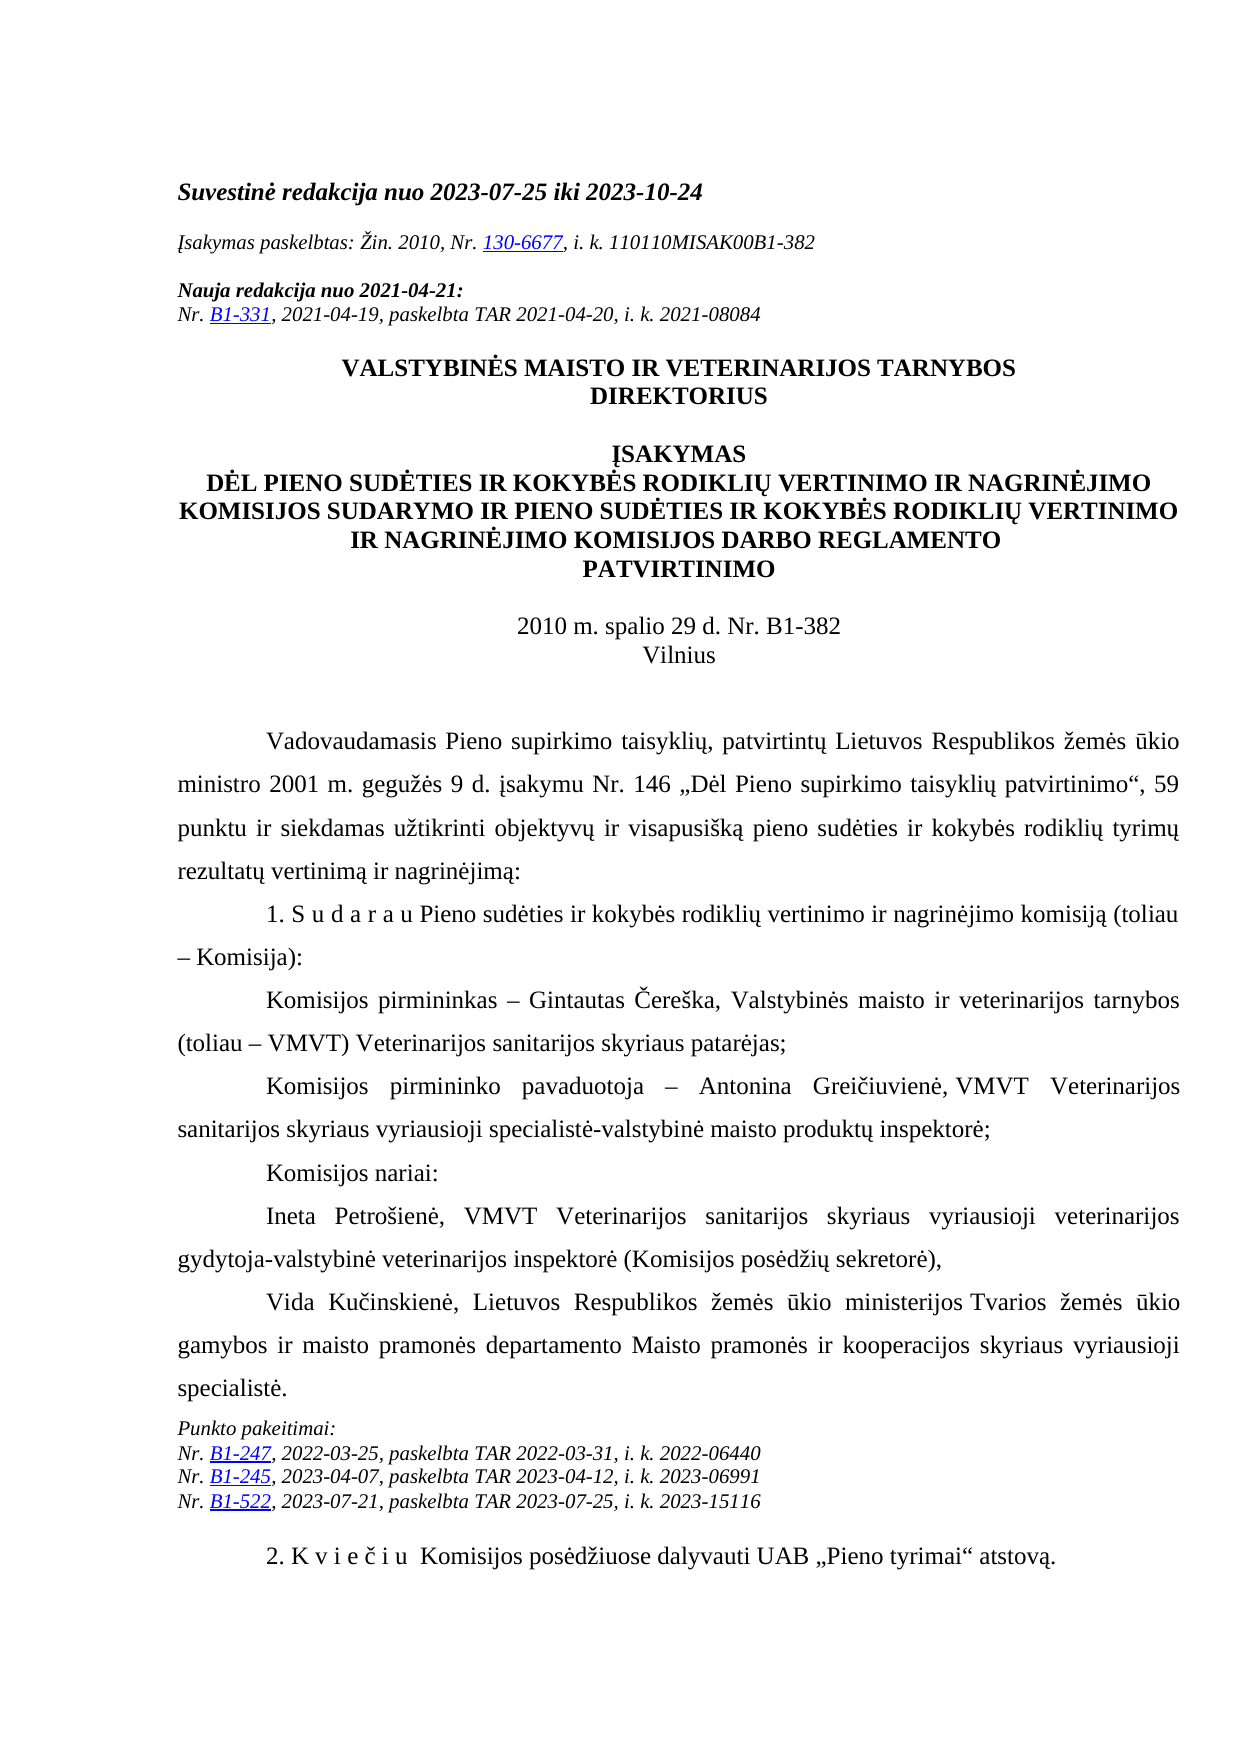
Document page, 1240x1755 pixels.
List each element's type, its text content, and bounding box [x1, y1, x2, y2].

text Vadovaudamasis Pieno supirkimo taisyklių, patvirtintų Lietuvos Respublikos žemės ūkio ministro 2001 m. gegužės 9 d. įsakymu Nr. 146 „Dėl Pieno supirkimo taisyklių patvirtinimo“, 59 punktu ir siekdamas užtikrinti objektyvų ir visapusišką pieno sudėties ir kokybės rodiklių tyrimų rezultatų vertinimą ir nagrinėjimą: [177, 726, 1181, 884]
text DIREKTORIUS [177, 381, 1181, 410]
text Suvestinė redakcija nuo 2023-07-25 iki 2023-10-24 [177, 177, 1181, 206]
text Punkto pakeitimai: [177, 1416, 1181, 1440]
text Komisijos nariai: [177, 1158, 1181, 1186]
text Vida Kučinskienė, Lietuvos Respublikos žemės ūkio ministerijos Tvarios žemės ūkio gamybos ir maisto pramonės departamento Maisto pramonės ir kooperacijos skyriaus vyriausioji specialistė. [177, 1287, 1181, 1402]
text 2. K v i e č i u Komisijos posėdžiuose dalyvauti UAB „Pieno tyrimai“ atstovą. [177, 1541, 1181, 1570]
text Įsakymas paskelbtas: Žin. 2010, Nr. 130-6677, i. k. 110110MISAK00B1-382 [177, 230, 1181, 254]
text Nauja redakcija nuo 2021-04-21: [177, 278, 1181, 302]
text PATVIRTINIMO [177, 554, 1181, 583]
text ĮSAKYMAS [177, 439, 1181, 468]
text Komisijos pirmininko pavaduotoja – Antonina Greičiuvienė, VMVT Veterinarijos sanitarijos skyriaus vyriausioji specialistė-valstybinė maisto produktų inspektorė; [177, 1071, 1181, 1143]
text Vilnius [177, 640, 1181, 669]
text Nr. B1-247, 2022-03-25, paskelbta TAR 2022-03-31, i. k. 2022-06440 [177, 1440, 1181, 1464]
text 1. S u d a r a u Pieno sudėties ir kokybės rodiklių vertinimo ir nagrinėjimo komisiją (toliau – Komisija): [177, 899, 1181, 971]
text Komisijos pirmininkas – Gintautas Čereška, Valstybinės maisto ir veterinarijos tarnybos (toliau – VMVT) Veterinarijos sanitarijos skyriaus patarėjas; [177, 985, 1181, 1057]
text Nr. B1-245, 2023-04-07, paskelbta TAR 2023-04-12, i. k. 2023-06991 [177, 1464, 1181, 1488]
text DĖL PIENO SUDĖTIES IR KOKYBĖS RODIKLIŲ VERTINIMO IR NAGRINĖJIMO KOMISIJOS SUDARYMO IR PIENO SUDĖTIES IR KOKYBĖS RODIKLIŲ VERTINIMO IR NAGRINĖJIMO KOMISIJOS DARBO REGLAMENTO [177, 468, 1181, 554]
text Nr. B1-331, 2021-04-19, paskelbta TAR 2021-04-20, i. k. 2021-08084 [177, 302, 1181, 326]
text Nr. B1-522, 2023-07-21, paskelbta TAR 2023-07-25, i. k. 2023-15116 [177, 1488, 1181, 1513]
text 2010 m. spalio 29 d. Nr. B1-382 [177, 611, 1181, 640]
text VALSTYBINĖS MAISTO IR VETERINARIJOS TARNYBOS [177, 353, 1181, 381]
text Ineta Petrošienė, VMVT Veterinarijos sanitarijos skyriaus vyriausioji veterinarijos gydytoja-valstybinė veterinarijos inspektorė (Komisijos posėdžių sekretorė), [177, 1201, 1181, 1273]
